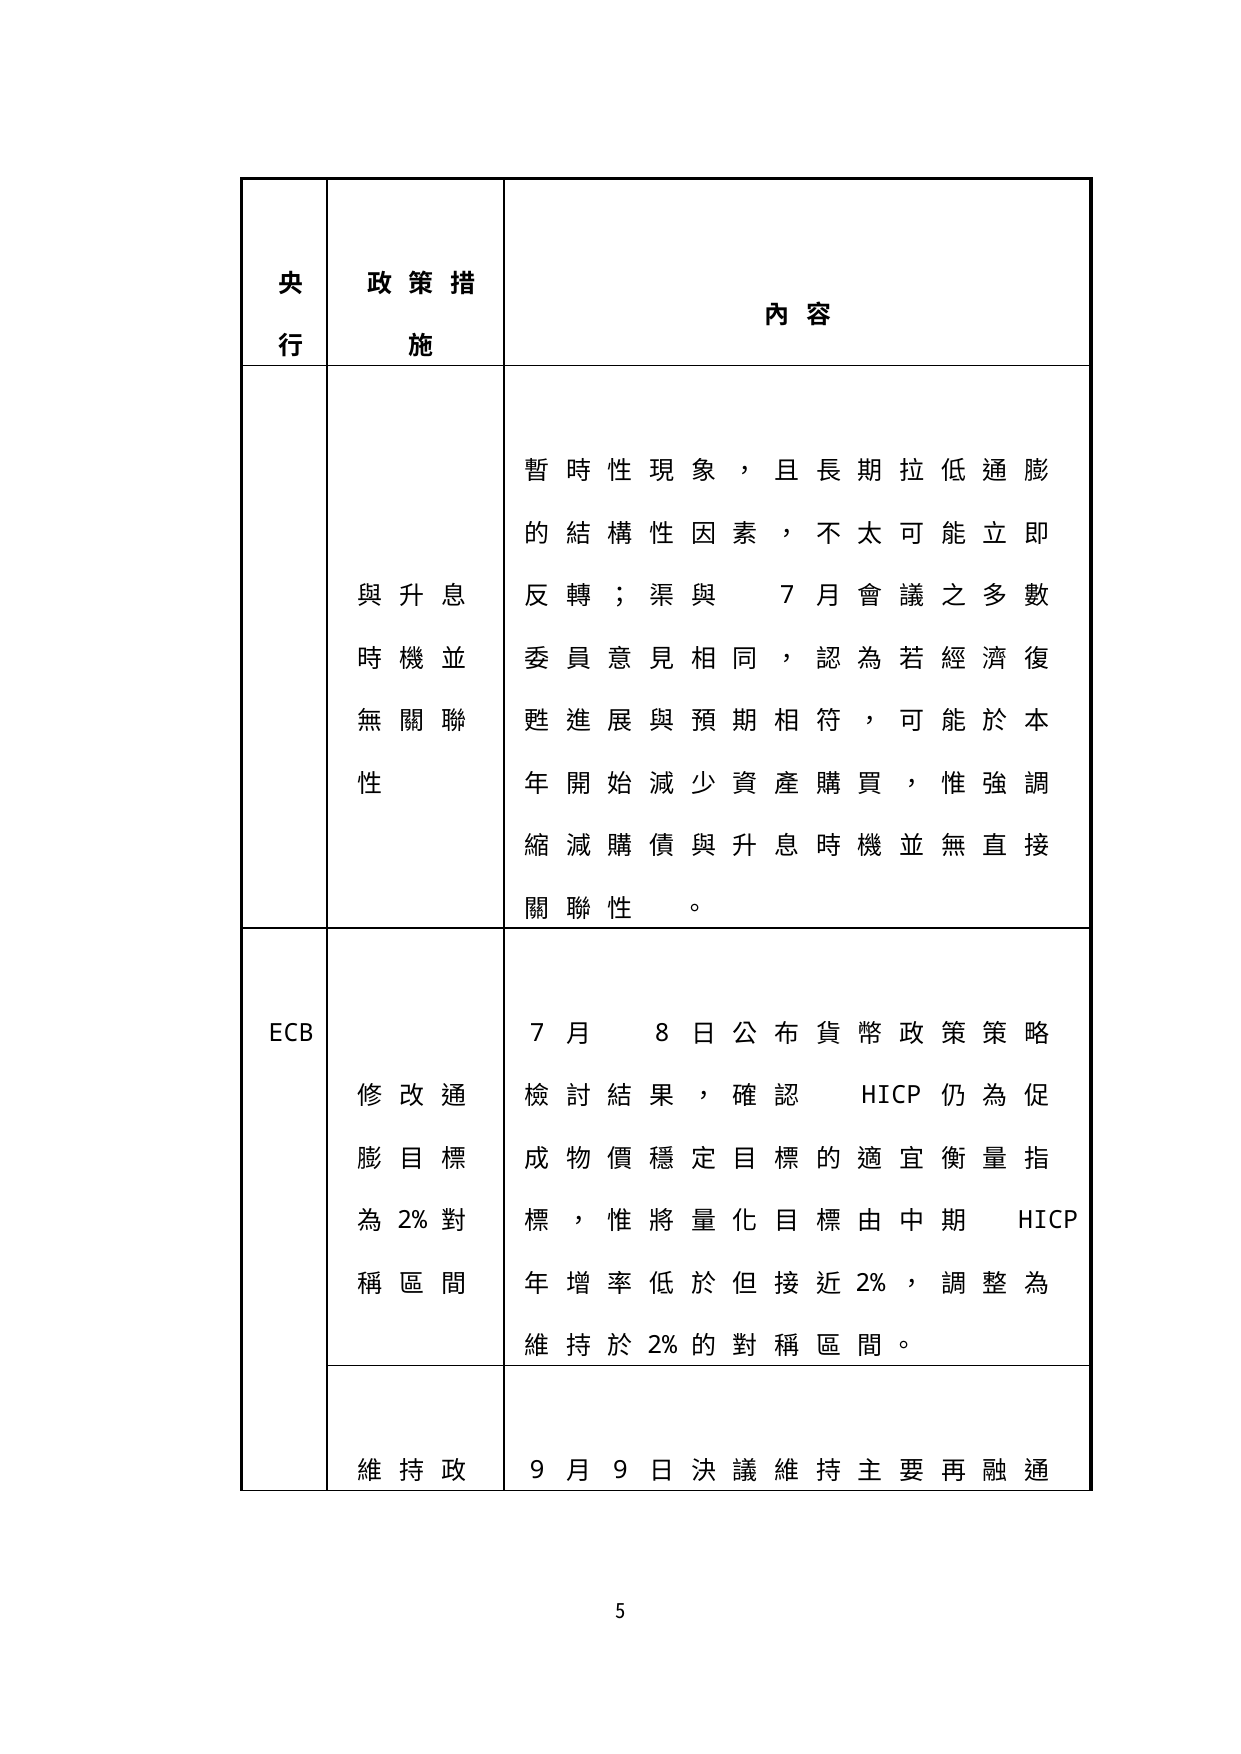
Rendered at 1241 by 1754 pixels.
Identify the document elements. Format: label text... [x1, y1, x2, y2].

table_header 內容 [505, 180, 1089, 365]
table_header 政策措施 [328, 180, 503, 365]
table_cell 9月9日決議維持主要再融通 [505, 1366, 1089, 1490]
table_cell 修改通膨目標為2%對稱區間 [328, 929, 503, 1365]
table_cell ECB [243, 929, 326, 1490]
table_cell 與升息時機並無關聯性 [328, 366, 503, 927]
table_cell [243, 366, 326, 927]
table_cell 暫時性現象，且長期拉低通膨的結構性因素，不太可能立即反轉；渠與 7月會議之多數委員意見相同，認為若經濟復甦進展與預期相符，可能於本年開始減少資產購買，惟強調縮減購債與升息時機並無直接關聯性 。 [505, 366, 1089, 927]
table_cell 7月 8日公布貨幣政策策略檢討結果，確認 HICP仍為促成物價穩定目標的適宜衡量指標，惟將量化目標由中期 HICP年增率低於但接近2%，調整為維持於2%的對稱區間。 [505, 929, 1089, 1365]
table_header 央行 [243, 180, 326, 365]
table_cell 維持政 [328, 1366, 503, 1490]
